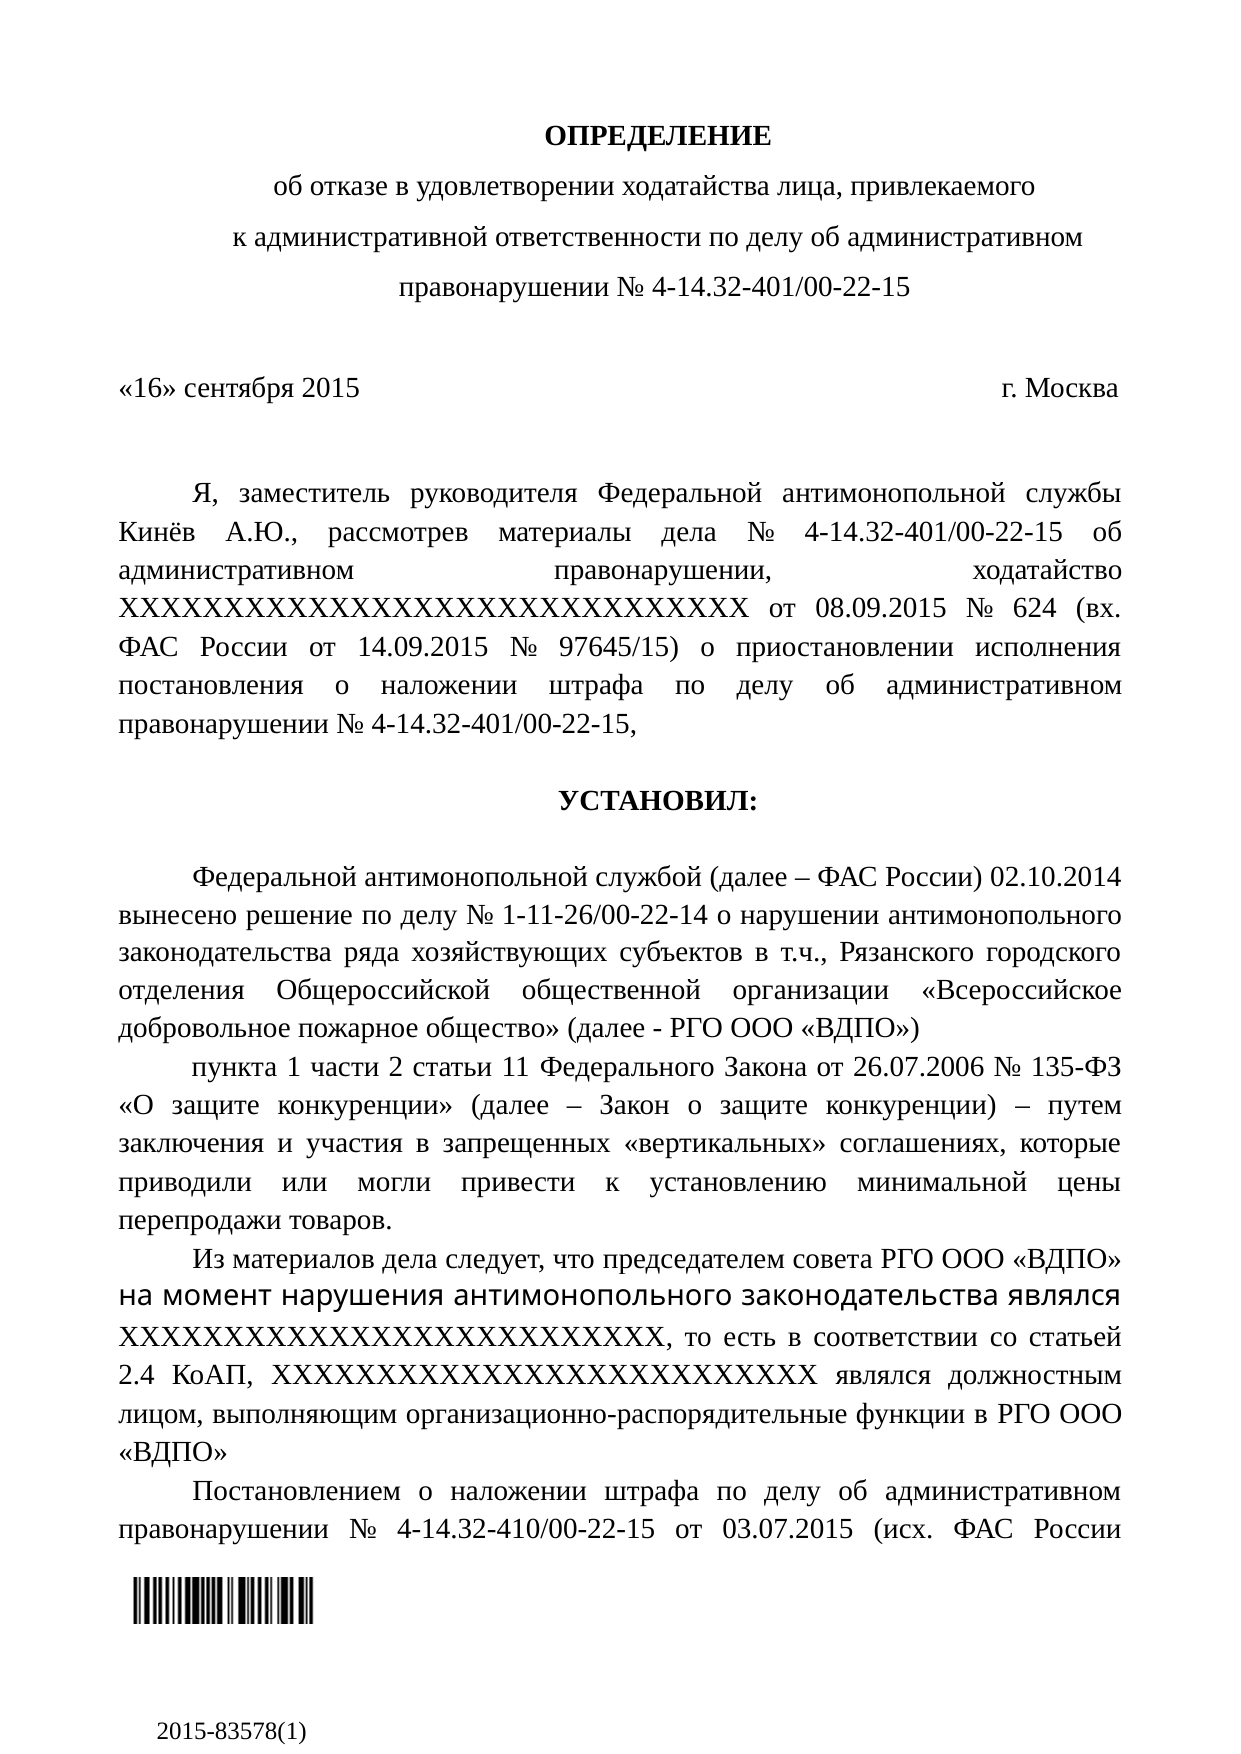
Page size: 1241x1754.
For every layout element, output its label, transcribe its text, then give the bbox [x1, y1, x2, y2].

text об отказе в удовлетворении ходатайства лица, привлекаемого [118, 168, 1122, 202]
picture [118, 1577, 331, 1624]
text Постановлением о наложении штрафа по делу об административном правонарушении № 4-14.32-410/00-22-15 от 03.07.2015 (исх. ФАС России [118, 1468, 1122, 1545]
text УСТАНОВИЛ: [118, 778, 1122, 816]
text ОПРЕДЕЛЕНИЕ [118, 118, 1122, 152]
text пункта 1 части 2 статьи 11 Федерального Закона от 26.07.2006 № 135-ФЗ «О защите конкуренции» (далее – Закон о защите конкуренции) – путем заключения и участия в запрещенных «вертикальных» соглашениях, которые приводили или могли привести к установлению минимальной цены перепродажи товаров. [118, 1044, 1122, 1236]
text правонарушении № 4-14.32-401/00-22-15 [118, 269, 1122, 303]
text Из материалов дела следует, что председателем совета РГО ООО «ВДПО» на момент нарушения антимонопольного законодательства являлся XXXXXXXXXXXXXXXXXXXXXXXXXX, то есть в соответствии со статьей 2.4 КоАП, XXXXXXXXXXXXXXXXXXXXXXXXXX являлся должностным лицом, выполняющим организационно-распорядительные функции в РГО ООО «ВДПО» [118, 1236, 1122, 1468]
text к административной ответственности по делу об административном [118, 219, 1122, 252]
text Я, заместитель руководителя Федеральной антимонопольной службы Кинёв А.Ю., рассмотрев материалы дела № 4-14.32-401/00-22-15 об административном правонарушении, ходатайство XXXXXXXXXXXXXXXXXXXXXXXXXXXXXX от 08.09.2015 № 624 (вх. ФАС России от 14.09.2015 № 97645/15) о приостановлении исполнения постановления о наложении штрафа по делу об административном правонарушении № 4-14.32-401/00-22-15, [118, 470, 1122, 739]
text Федеральной антимонопольной службой (далее – ФАС России) 02.10.2014 вынесено решение по делу № 1-11-26/00-22-14 о нарушении антимонопольного законодательства ряда хозяйствующих субъектов в т.ч., Рязанского городского отделения Общероссийской общественной организации «Всероссийское добровольное пожарное общество» (далее - РГО ООО «ВДПО») [118, 855, 1122, 1044]
text «16» сентября 2015 г. Москва [118, 370, 1122, 403]
